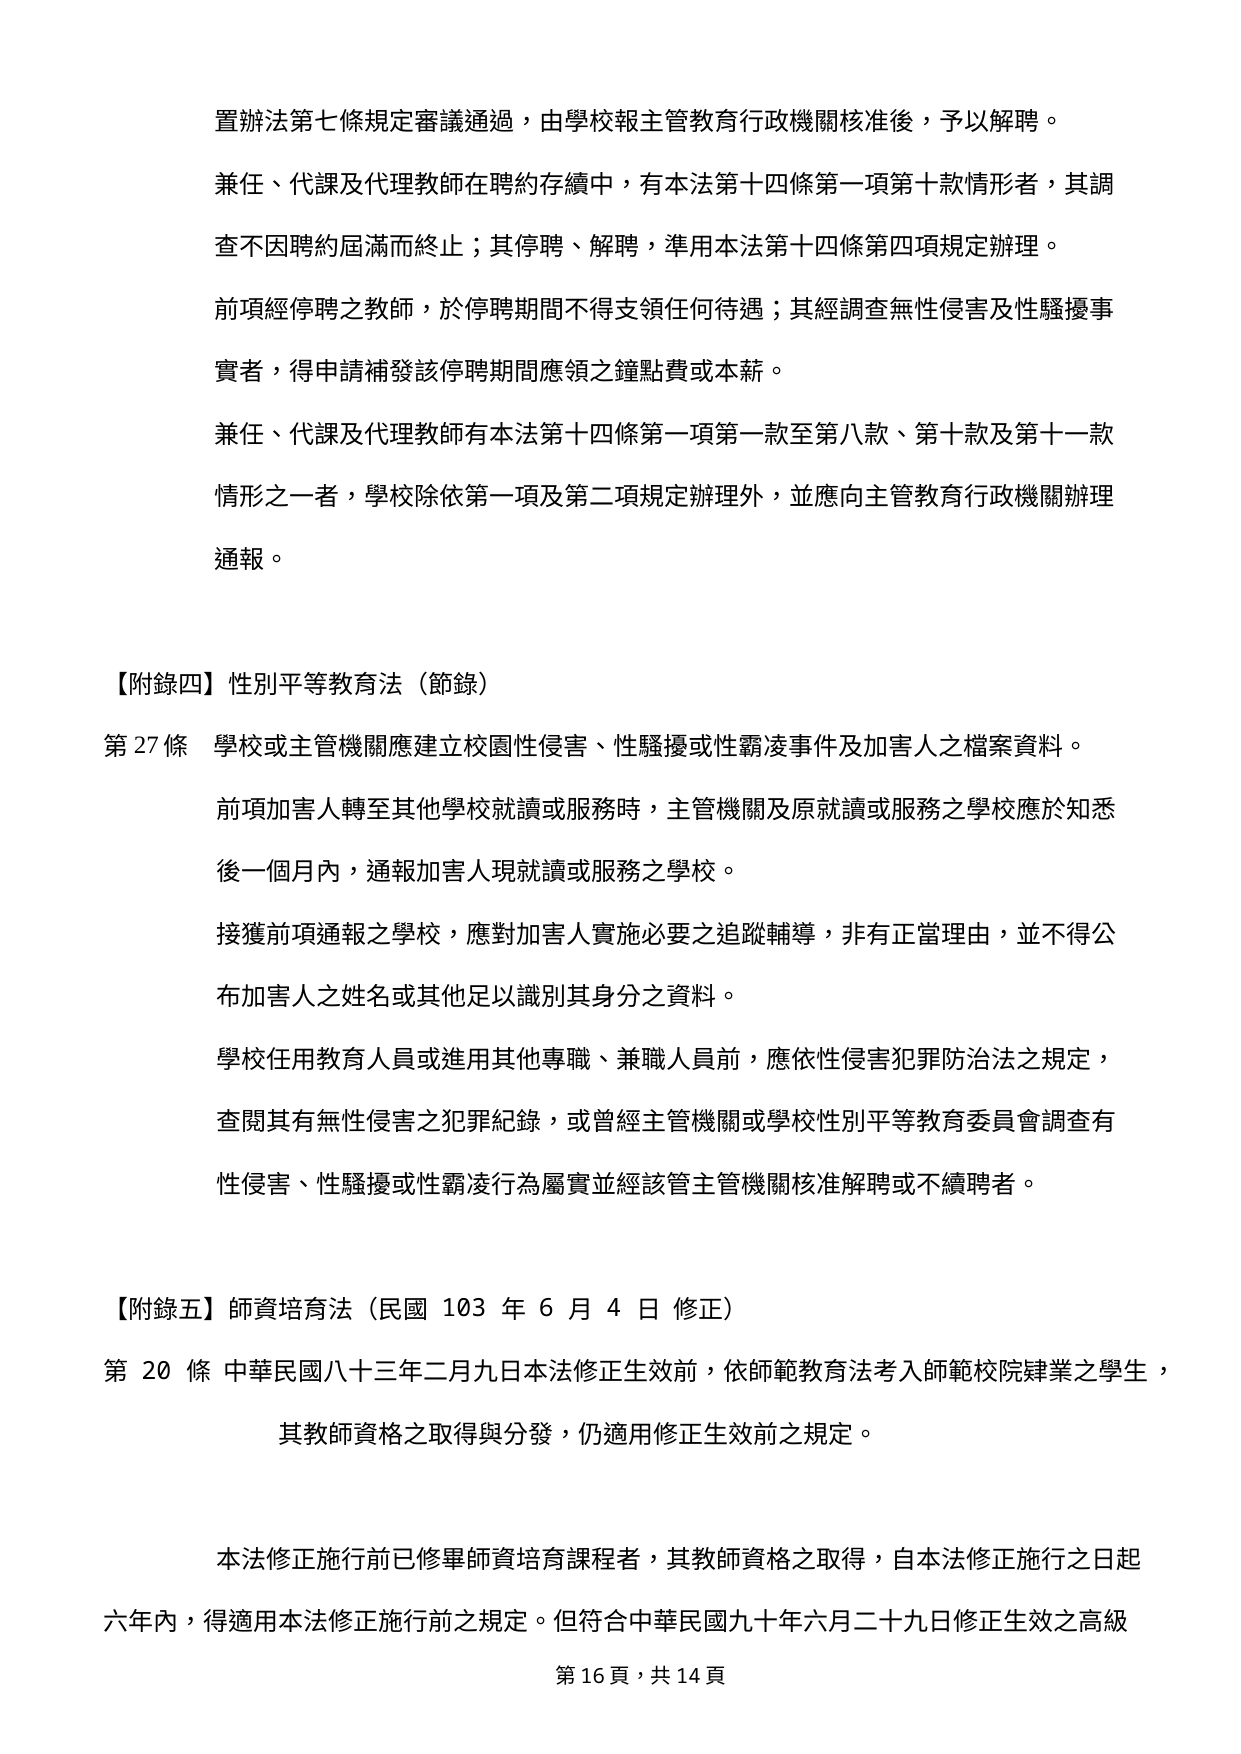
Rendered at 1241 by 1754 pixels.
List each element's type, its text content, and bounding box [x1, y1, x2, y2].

text 布加害人之姓名或其他足以識別其身分之資料。 [103, 953, 1152, 1016]
text 性侵害、性騷擾或性霸凌行為屬實並經該管主管機關核准解聘或不續聘者。 [103, 1141, 1152, 1203]
text 本法修正施行前已修畢師資培育課程者，其教師資格之取得，自本法修正施行之日起六年內，得適用本法修正施行前之規定。但符合中華民國九十年六月二十九日修正生效之高級 [103, 1516, 1152, 1641]
text 第 20 條 中華民國八十三年二月九日本法修正生效前，依師範教育法考入師範校院肄業之學生，其教師資格之取得與分發，仍適用修正生效前之規定。 [103, 1328, 1152, 1453]
text 置辦法第七條規定審議通過，由學校報主管教育行政機關核准後，予以解聘。 [103, 78, 1152, 141]
text 【附錄五】師資培育法（民國 103 年 6 月 4 日 修正） [103, 1266, 1152, 1328]
text 查閱其有無性侵害之犯罪紀錄，或曾經主管機關或學校性別平等教育委員會調查有 [103, 1078, 1152, 1141]
text 情形之一者，學校除依第一項及第二項規定辦理外，並應向主管教育行政機關辦理 [103, 453, 1152, 516]
text 前項加害人轉至其他學校就讀或服務時，主管機關及原就讀或服務之學校應於知悉 [103, 766, 1152, 828]
text 【附錄四】性別平等教育法（節錄） [103, 641, 1152, 703]
text 學校任用教育人員或進用其他專職、兼職人員前，應依性侵害犯罪防治法之規定， [103, 1016, 1152, 1078]
text 兼任、代課及代理教師在聘約存續中，有本法第十四條第一項第十款情形者，其調 [103, 141, 1152, 203]
text 通報。 [103, 516, 1152, 578]
text 第27條 學校或主管機關應建立校園性侵害、性騷擾或性霸凌事件及加害人之檔案資料。 [103, 703, 1152, 766]
text 查不因聘約屆滿而終止；其停聘、解聘，準用本法第十四條第四項規定辦理。 [103, 203, 1152, 266]
text 接獲前項通報之學校，應對加害人實施必要之追蹤輔導，非有正當理由，並不得公 [103, 891, 1152, 953]
text 實者，得申請補發該停聘期間應領之鐘點費或本薪。 [103, 328, 1152, 391]
text 兼任、代課及代理教師有本法第十四條第一項第一款至第八款、第十款及第十一款 [103, 391, 1152, 453]
text 前項經停聘之教師，於停聘期間不得支領任何待遇；其經調查無性侵害及性騷擾事 [103, 266, 1152, 328]
text 後一個月內，通報加害人現就讀或服務之學校。 [103, 828, 1152, 891]
